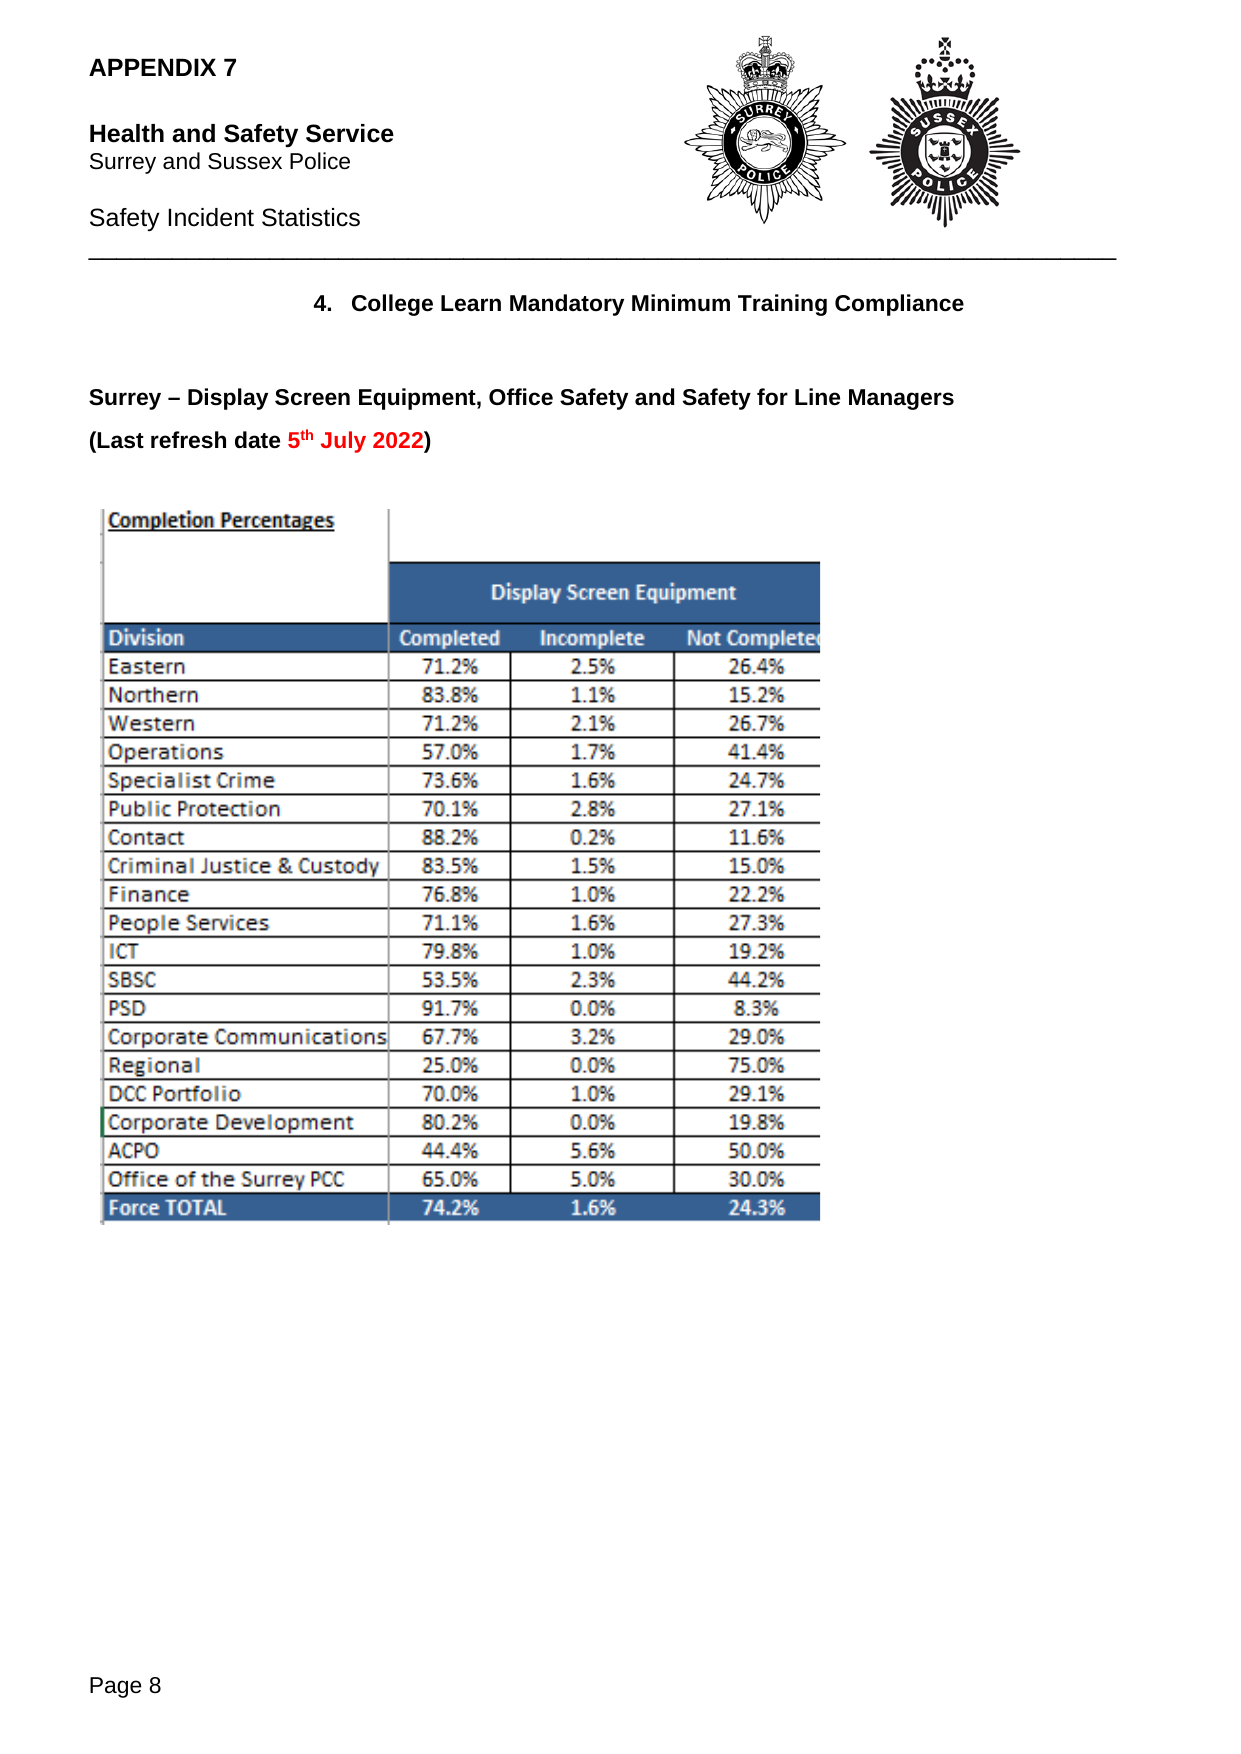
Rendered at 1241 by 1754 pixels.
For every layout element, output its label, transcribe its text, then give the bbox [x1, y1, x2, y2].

table_header [913, 453, 1031, 1281]
table_header [820, 453, 912, 1281]
subtitle Surrey – Display Screen Equipment, Office Safety and Safety for Line Managers [89, 384, 1152, 410]
text (Last refresh date 5th July 2022) [89, 427, 1152, 453]
subtitle College Learn Mandatory Minimum Training Compliance [126, 289, 1152, 316]
table_header [89, 453, 820, 1281]
table_header [1031, 453, 1152, 1281]
